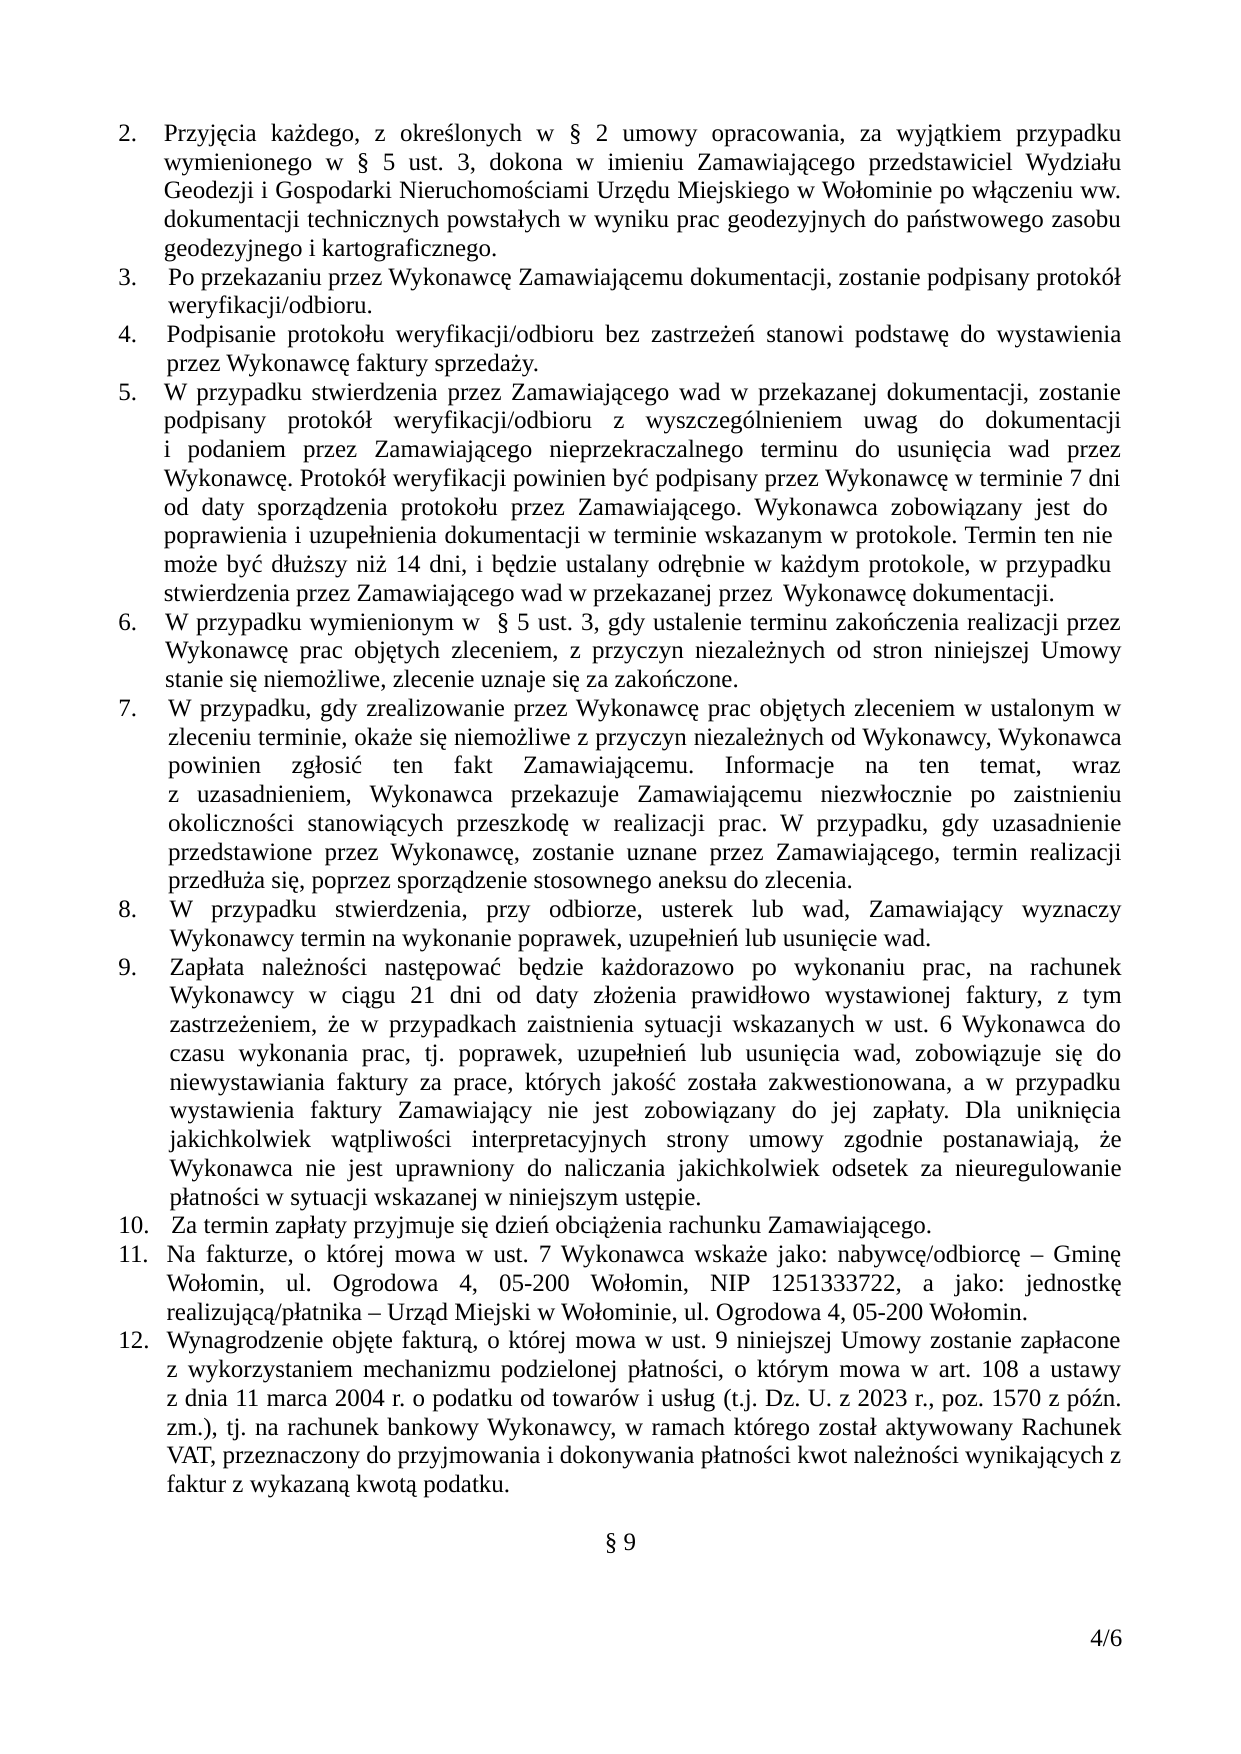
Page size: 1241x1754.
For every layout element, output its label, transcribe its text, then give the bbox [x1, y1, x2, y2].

list Podpisanie protokołu weryfikacji/odbioru bez zastrzeżeń stanowi podstawę do wystawienia przez Wykonawcę faktury sprzedaży. [118, 319, 1122, 377]
text § 9 [118, 1527, 1122, 1556]
list Przyjęcia każdego, z określonych w § 2 umowy opracowania, za wyjątkiem przypadku wymienionego w § 5 ust. 3, dokona w imieniu Zamawiającego przedstawiciel Wydziału Geodezji i Gospodarki Nieruchomościami Urzędu Miejskiego w Wołominie po włączeniu ww. dokumentacji technicznych powstałych w wyniku prac geodezyjnych do państwowego zasobu geodezyjnego i kartograficznego. [118, 118, 1122, 262]
list Za termin zapłaty przyjmuje się dzień obciążenia rachunku Zamawiającego. [118, 1211, 1122, 1239]
list Na fakturze, o której mowa w ust. 7 Wykonawca wskaże jako: nabywcę/odbiorcę – Gminę Wołomin, ul. Ogrodowa 4, 05-200 Wołomin, NIP 1251333722, a jako: jednostkę realizującą/płatnika – Urząd Miejski w Wołominie, ul. Ogrodowa 4, 05-200 Wołomin. [118, 1239, 1122, 1326]
list Po przekazaniu przez Wykonawcę Zamawiającemu dokumentacji, zostanie podpisany protokół weryfikacji/odbioru. [118, 262, 1122, 319]
list W przypadku, gdy zrealizowanie przez Wykonawcę prac objętych zleceniem w ustalonym w zleceniu terminie, okaże się niemożliwe z przyczyn niezależnych od Wykonawcy, Wykonawca powinien zgłosić ten fakt Zamawiającemu. Informacje na ten temat, wraz z uzasadnieniem, Wykonawca przekazuje Zamawiającemu niezwłocznie po zaistnieniu okoliczności stanowiących przeszkodę w realizacji prac. W przypadku, gdy uzasadnienie przedstawione przez Wykonawcę, zostanie uznane przez Zamawiającego, termin realizacji przedłuża się, poprzez sporządzenie stosownego aneksu do zlecenia. [118, 693, 1122, 894]
list W przypadku stwierdzenia, przy odbiorze, usterek lub wad, Zamawiający wyznaczy Wykonawcy termin na wykonanie poprawek, uzupełnień lub usunięcie wad. [118, 894, 1122, 952]
list W przypadku stwierdzenia przez Zamawiającego wad w przekazanej dokumentacji, zostanie podpisany protokół weryfikacji/odbioru z wyszczególnieniem uwag do dokumentacji i podaniem przez Zamawiającego nieprzekraczalnego terminu do usunięcia wad przez Wykonawcę. Protokół weryfikacji powinien być podpisany przez Wykonawcę w terminie 7 dni od daty sporządzenia protokołu przez Zamawiającego. Wykonawca zobowiązany jest do poprawienia i uzupełnienia dokumentacji w terminie wskazanym w protokole. Termin ten nie może być dłuższy niż 14 dni, i będzie ustalany odrębnie w każdym protokole, w przypadku stwierdzenia przez Zamawiającego wad w przekazanej przez Wykonawcę dokumentacji. [118, 377, 1122, 607]
list Zapłata należności następować będzie każdorazowo po wykonaniu prac, na rachunek Wykonawcy w ciągu 21 dni od daty złożenia prawidłowo wystawionej faktury, z tym zastrzeżeniem, że w przypadkach zaistnienia sytuacji wskazanych w ust. 6 Wykonawca do czasu wykonania prac, tj. poprawek, uzupełnień lub usunięcia wad, zobowiązuje się do niewystawiania faktury za prace, których jakość została zakwestionowana, a w przypadku wystawienia faktury Zamawiający nie jest zobowiązany do jej zapłaty. Dla uniknięcia jakichkolwiek wątpliwości interpretacyjnych strony umowy zgodnie postanawiają, że Wykonawca nie jest uprawniony do naliczania jakichkolwiek odsetek za nieuregulowanie płatności w sytuacji wskazanej w niniejszym ustępie. [118, 952, 1122, 1211]
list Wynagrodzenie objęte fakturą, o której mowa w ust. 9 niniejszej Umowy zostanie zapłacone z wykorzystaniem mechanizmu podzielonej płatności, o którym mowa w art. 108 a ustawy z dnia 11 marca 2004 r. o podatku od towarów i usług (t.j. Dz. U. z 2023 r., poz. 1570 z późn. zm.), tj. na rachunek bankowy Wykonawcy, w ramach którego został aktywowany Rachunek VAT, przeznaczony do przyjmowania i dokonywania płatności kwot należności wynikających z faktur z wykazaną kwotą podatku. [118, 1326, 1122, 1498]
list W przypadku wymienionym w § 5 ust. 3, gdy ustalenie terminu zakończenia realizacji przez Wykonawcę prac objętych zleceniem, z przyczyn niezależnych od stron niniejszej Umowy stanie się niemożliwe, zlecenie uznaje się za zakończone. [118, 607, 1122, 693]
